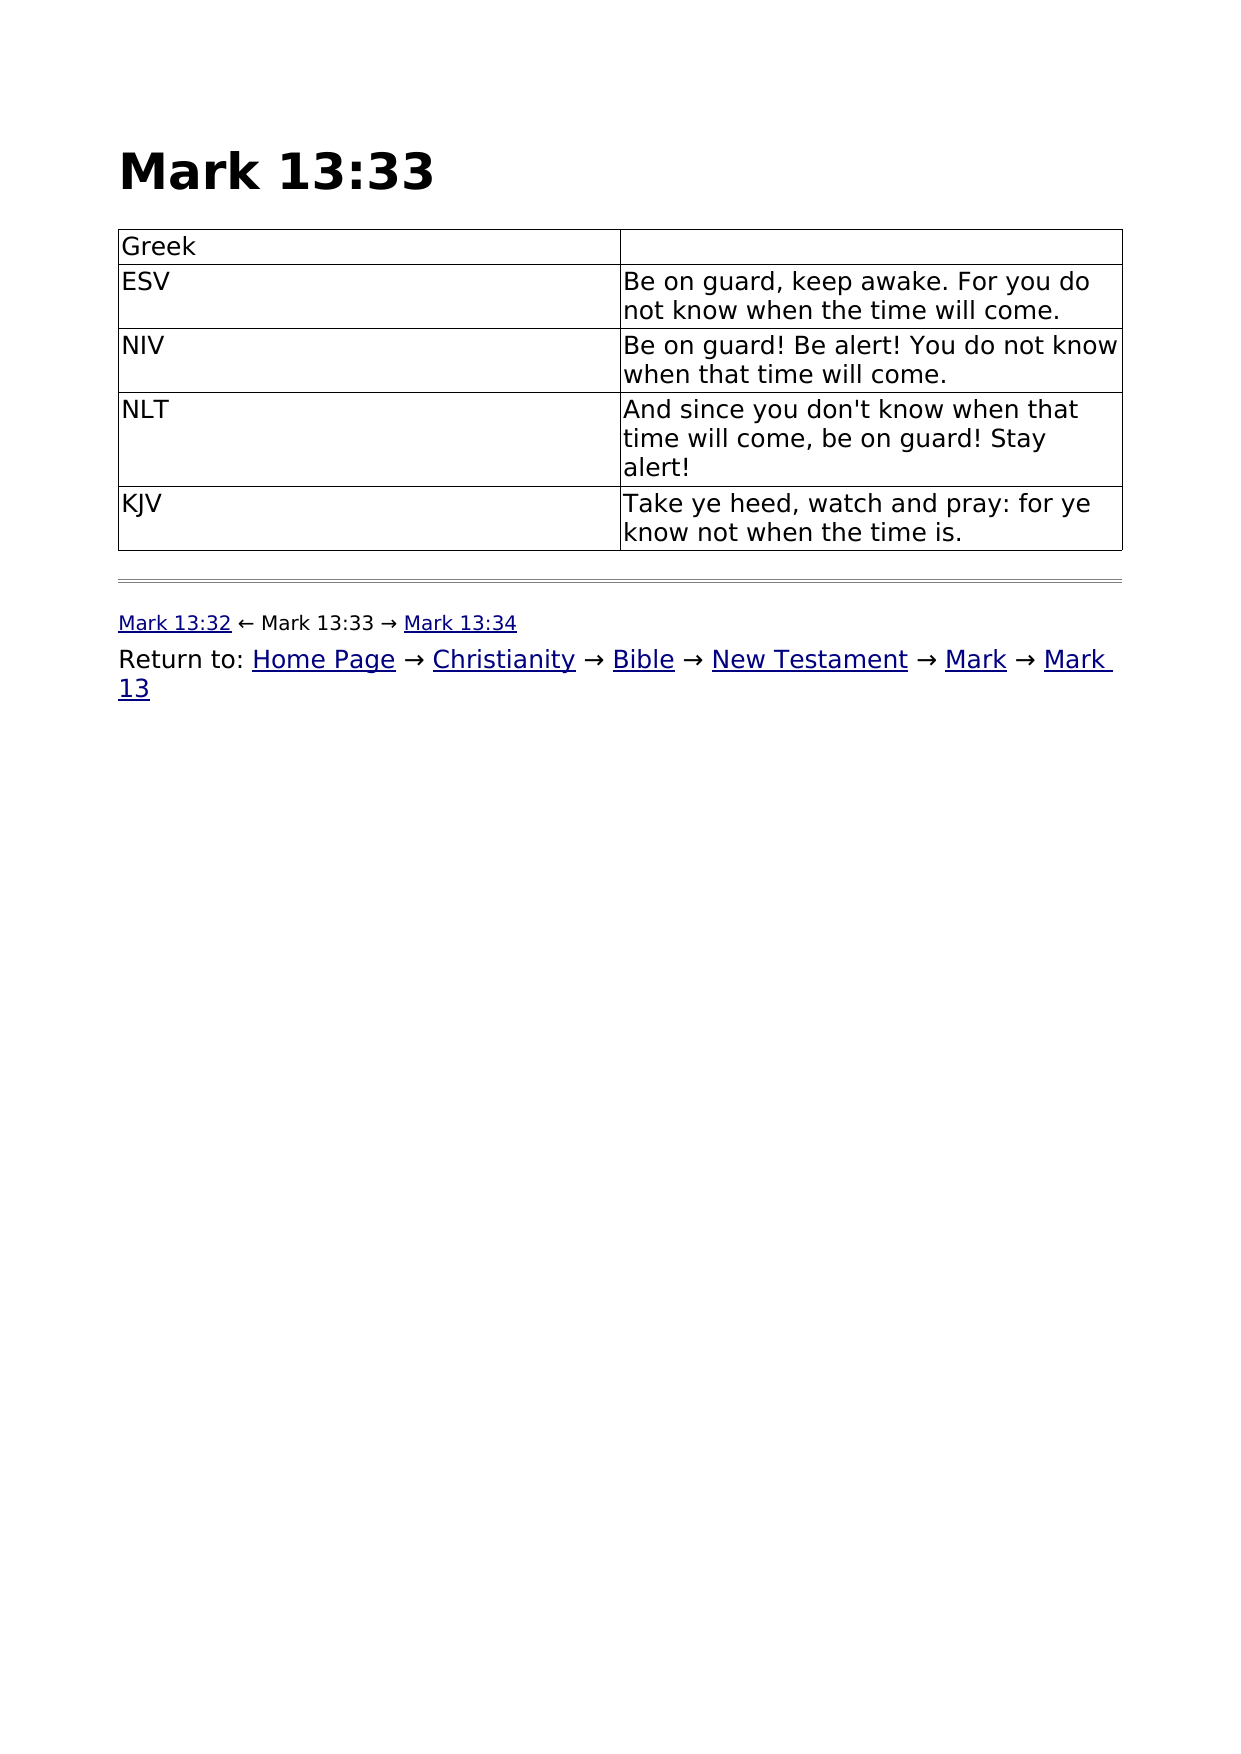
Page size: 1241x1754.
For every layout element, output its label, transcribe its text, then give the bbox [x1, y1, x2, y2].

table_cell KJV [119, 487, 620, 550]
text Mark 13:32 ← Mark 13:33 → Mark 13:34 [118, 611, 1122, 645]
table_cell NLT [119, 393, 620, 486]
table_cell Be on guard, keep awake. For you do not know when the time will come. [621, 265, 1122, 328]
table_cell NIV [119, 329, 620, 392]
table_header [621, 230, 1122, 264]
table_cell And since you don't know when that time will come, be on guard! Stay alert! [621, 393, 1122, 486]
table_cell Take ye heed, watch and pray: for ye know not when the time is. [621, 487, 1122, 550]
table_header Greek [119, 230, 620, 264]
table_cell Be on guard! Be alert! You do not know when that time will come. [621, 329, 1122, 392]
subtitle Mark 13:33 [118, 143, 1122, 201]
text Return to: Home Page → Christianity → Bible → New Testament → Mark → Mark 13 [118, 645, 1122, 704]
table_cell ESV [119, 265, 620, 328]
